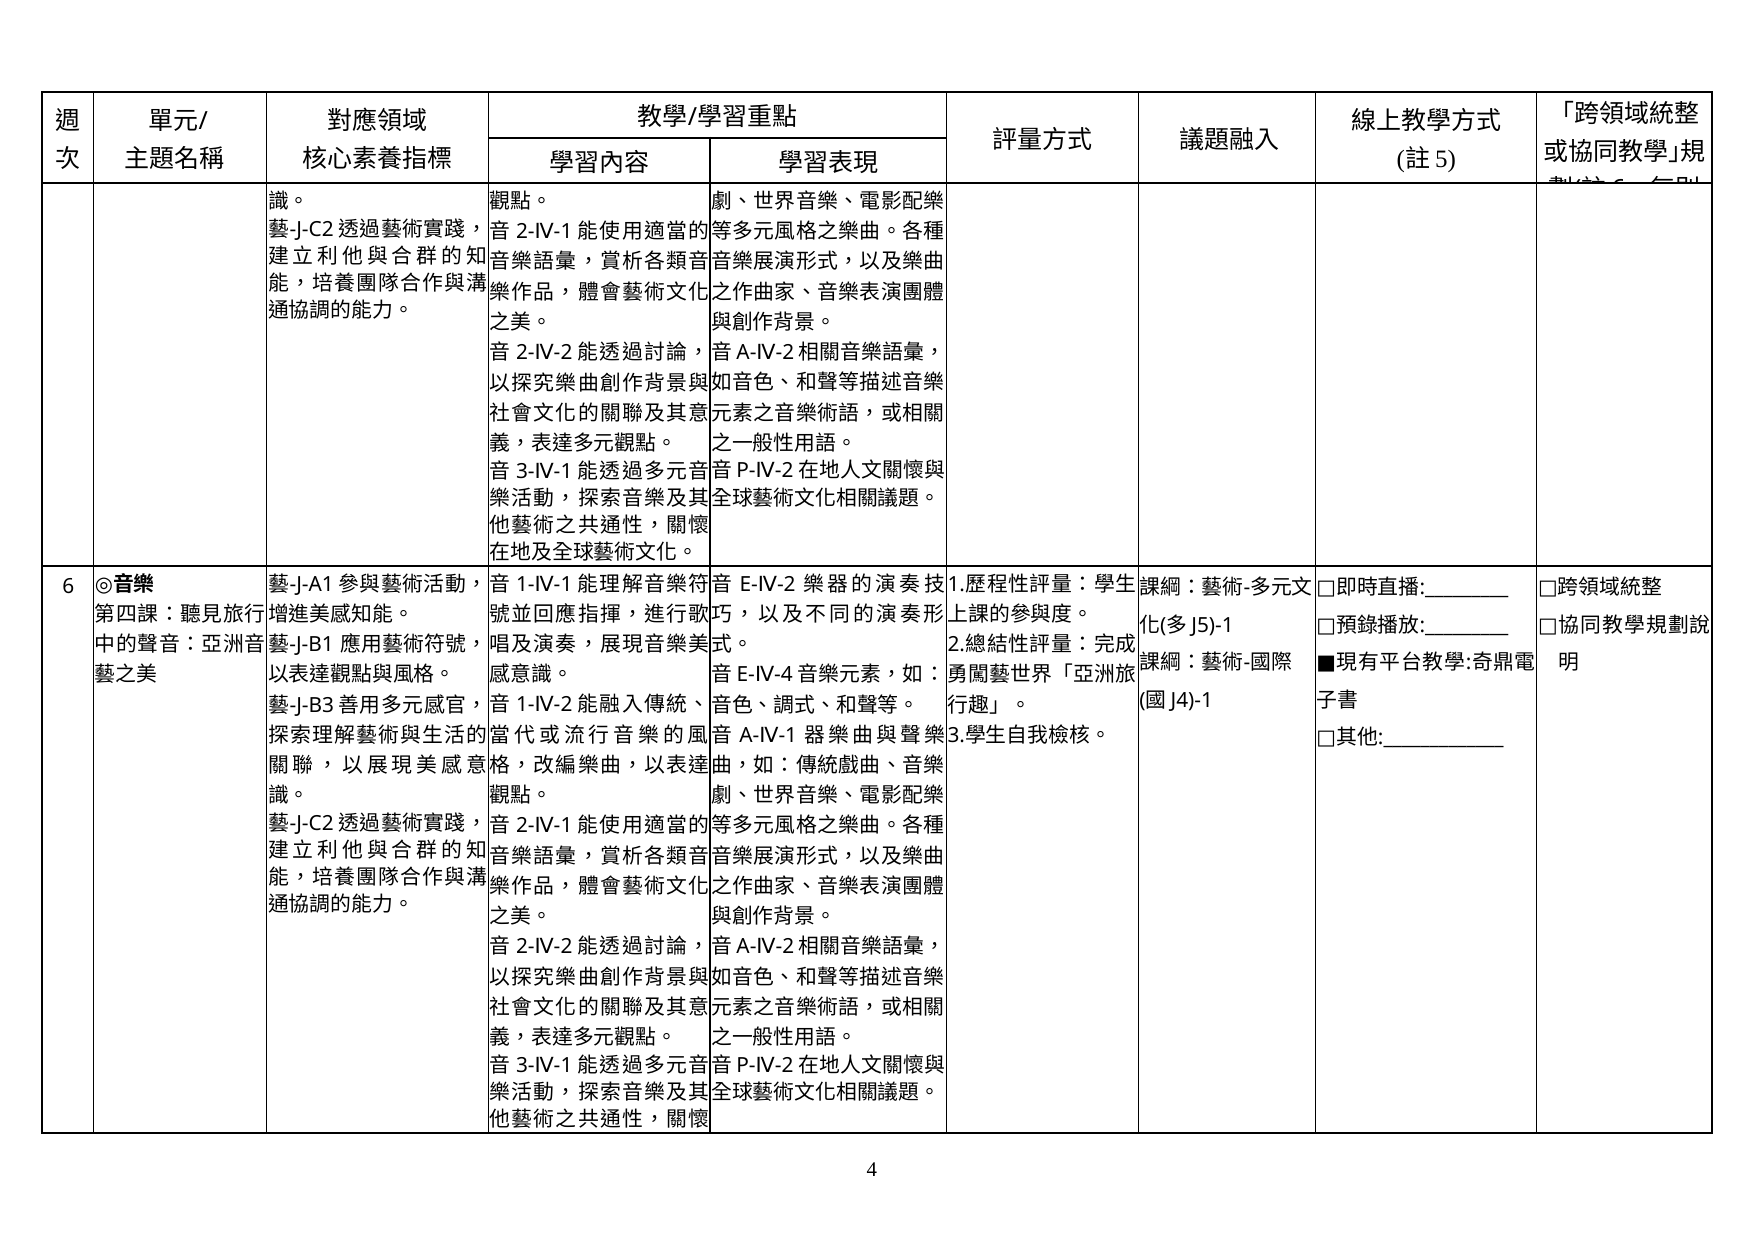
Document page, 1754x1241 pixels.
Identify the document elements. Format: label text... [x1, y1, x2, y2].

table_header 單元/ 主題名稱 [94, 93, 266, 182]
table_cell 課綱：藝術-多元文化(多J5)-1 課綱：藝術-國際(國J4)-1 [1139, 567, 1315, 1132]
table_cell 藝-J-A1參與藝術活動，增進美感知能。 藝-J-B1 應用藝術符號，以表達觀點與風格。 藝-J-B3善用多元感官，探索理解藝術與生活的關聯，以展現美感意識。 藝-J-C2透過藝術實踐，建立利他與合群的知能，培養團隊合作與溝通協調的能力。 [267, 567, 488, 1132]
table_cell [1316, 184, 1536, 565]
table_header 「跨領域統整或協同教學｣規劃(註6，無則免填) [1537, 93, 1711, 182]
table_cell □跨領域統整 □協同教學規劃說明 [1537, 567, 1711, 1132]
table_cell 識。 藝-J-C2透過藝術實踐，建立利他與合群的知能，培養團隊合作與溝通協調的能力。 [267, 184, 488, 565]
table_header 教學/學習重點 [489, 93, 946, 137]
table_cell 6 [43, 567, 93, 1132]
table_cell 劇、世界音樂、電影配樂等多元風格之樂曲。各種音樂展演形式，以及樂曲之作曲家、音樂表演團體與創作背景。 音A-Ⅳ-2相關音樂語彙，如音色、和聲等描述音樂元素之音樂術語，或相關之一般性用語。 音P-Ⅳ-2在地人文關懷與全球藝術文化相關議題。 [711, 184, 946, 565]
table_cell [947, 184, 1138, 565]
table_cell 觀點。 音2-Ⅳ-1能使用適當的音樂語彙，賞析各類音樂作品，體會藝術文化之美。 音2-Ⅳ-2能透過討論，以探究樂曲創作背景與社會文化的關聯及其意義，表達多元觀點。 音3-Ⅳ-1能透過多元音樂活動，探索音樂及其他藝術之共通性，關懷在地及全球藝術文化。 [489, 184, 709, 565]
table_cell 音1-Ⅳ-1能理解音樂符號並回應指揮，進行歌唱及演奏，展現音樂美感意識。 音1-Ⅳ-2能融入傳統、當代或流行音樂的風格，改編樂曲，以表達觀點。 音2-Ⅳ-1能使用適當的音樂語彙，賞析各類音樂作品，體會藝術文化之美。 音2-Ⅳ-2能透過討論，以探究樂曲創作背景與社會文化的關聯及其意義，表達多元觀點。 音3-Ⅳ-1能透過多元音樂活動，探索音樂及其他藝術之共通性，關懷 [489, 567, 709, 1132]
table_cell ◎音樂 第四課：聽見旅行中的聲音：亞洲音藝之美 [94, 567, 266, 1132]
table_header 評量方式 [947, 93, 1138, 182]
table_header 議題融入 [1139, 93, 1315, 182]
table_cell 音E-Ⅳ-2樂器的演奏技巧，以及不同的演奏形式。 音E-Ⅳ-4音樂元素，如：音色、調式、和聲等。 音A-Ⅳ-1器樂曲與聲樂曲，如：傳統戲曲、音樂劇、世界音樂、電影配樂等多元風格之樂曲。各種音樂展演形式，以及樂曲之作曲家、音樂表演團體與創作背景。 音A-Ⅳ-2相關音樂語彙，如音色、和聲等描述音樂元素之音樂術語，或相關之一般性用語。 音P-Ⅳ-2在地人文關懷與全球藝術文化相關議題。 [711, 567, 946, 1132]
table_cell 學習內容 [489, 139, 709, 182]
table_header 週次 [43, 93, 93, 182]
table_cell □跨領域統整 □協同教學規劃說明 [1537, 184, 1711, 565]
table_cell [43, 184, 93, 565]
table_cell □即時直播:_________ □預錄播放:_________ ■現有平台教學:奇鼎電子書 □其他:_____________ [1316, 567, 1536, 1132]
table_cell [94, 184, 266, 565]
table_cell 學習表現 [711, 139, 946, 182]
table_cell [1139, 184, 1315, 565]
table_header 對應領域 核心素養指標 [267, 93, 488, 182]
table_header 線上教學方式 (註5) [1316, 93, 1536, 182]
table_cell 1.歷程性評量：學生上課的參與度。 2.總結性評量：完成勇闖藝世界「亞洲旅行趣」。 3.學生自我檢核。 [947, 567, 1138, 1132]
